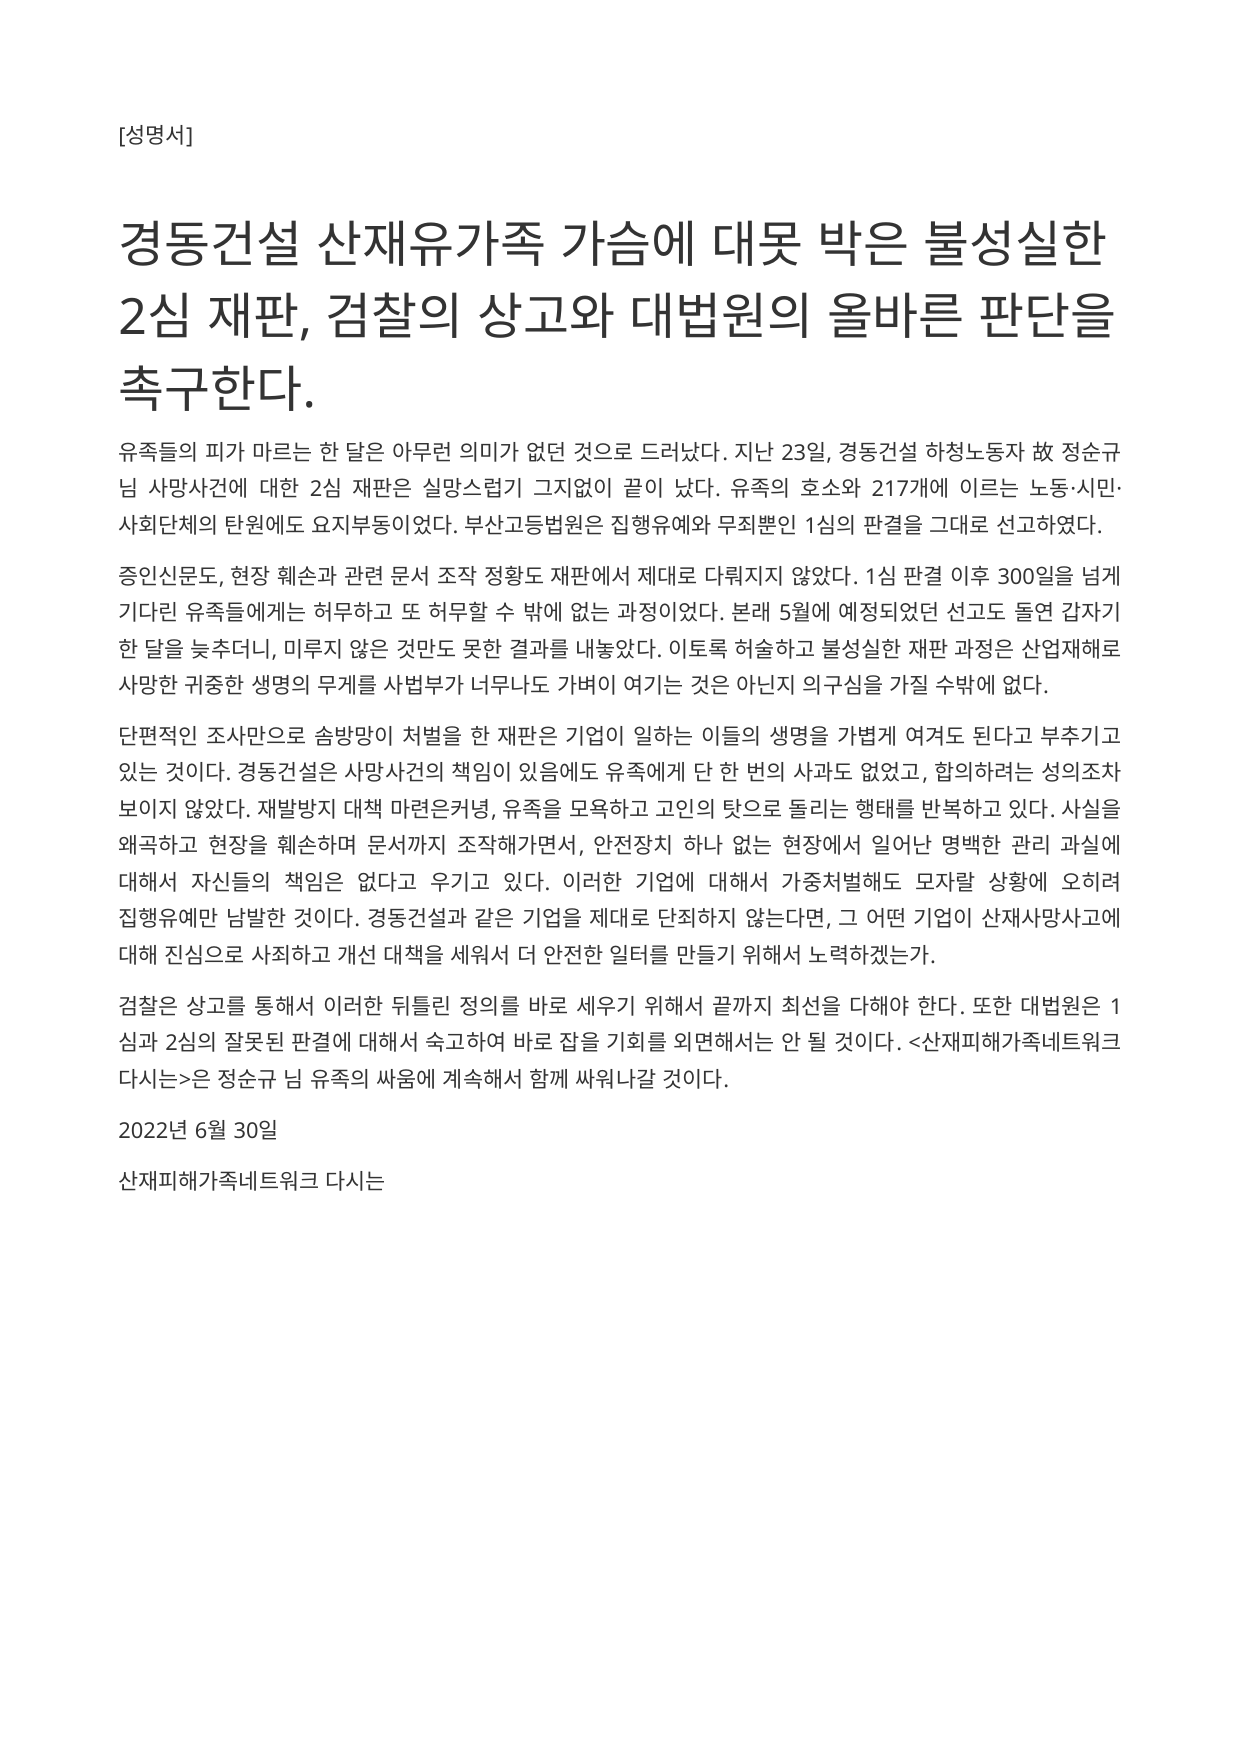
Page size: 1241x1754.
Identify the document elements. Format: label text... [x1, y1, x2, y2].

text 2022년 6월 30일 [118, 1113, 1122, 1144]
text [성명서] [118, 118, 1122, 150]
text 증인신문도, 현장 훼손과 관련 문서 조작 정황도 재판에서 제대로 다뤄지지 않았다. 1심 판결 이후 300일을 넘게 기다린 유족들에게는 허무하고 또 허무할 수 밖에 없는 과정이었다. 본래 5월에 예정되었던 선고도 돌연 갑자기 한 달을 늦추더니, 미루지 않은 것만도 못한 결과를 내놓았다. 이토록 허술하고 불성실한 재판 과정은 산업재해로 사망한 귀중한 생명의 무게를 사법부가 너무나도 가벼이 여기는 것은 아닌지 의구심을 가질 수밖에 없다. [118, 559, 1122, 700]
subtitle 경동건설 산재유가족 가슴에 대못 박은 불성실한 2심 재판, 검찰의 상고와 대법원의 올바른 판단을 촉구한다. [118, 204, 1122, 422]
text 산재피해가족네트워크 다시는 [118, 1164, 1122, 1195]
text 단편적인 조사만으로 솜방망이 처벌을 한 재판은 기업이 일하는 이들의 생명을 가볍게 여겨도 된다고 부추기고 있는 것이다. 경동건설은 사망사건의 책임이 있음에도 유족에게 단 한 번의 사과도 없었고, 합의하려는 성의조차 보이지 않았다. 재발방지 대책 마련은커녕, 유족을 모욕하고 고인의 탓으로 돌리는 행태를 반복하고 있다. 사실을 왜곡하고 현장을 훼손하며 문서까지 조작해가면서, 안전장치 하나 없는 현장에서 일어난 명백한 관리 과실에 대해서 자신들의 책임은 없다고 우기고 있다. 이러한 기업에 대해서 가중처벌해도 모자랄 상황에 오히려 집행유예만 남발한 것이다. 경동건설과 같은 기업을 제대로 단죄하지 않는다면, 그 어떤 기업이 산재사망사고에 대해 진심으로 사죄하고 개선 대책을 세워서 더 안전한 일터를 만들기 위해서 노력하겠는가. [118, 719, 1122, 969]
text 검찰은 상고를 통해서 이러한 뒤틀린 정의를 바로 세우기 위해서 끝까지 최선을 다해야 한다. 또한 대법원은 1심과 2심의 잘못된 판결에 대해서 숙고하여 바로 잡을 기회를 외면해서는 안 될 것이다. <산재피해가족네트워크 다시는>은 정순규 님 유족의 싸움에 계속해서 함께 싸워나갈 것이다. [118, 989, 1122, 1093]
text 유족들의 피가 마르는 한 달은 아무런 의미가 없던 것으로 드러났다. 지난 23일, 경동건설 하청노동자 故 정순규 님 사망사건에 대한 2심 재판은 실망스럽기 그지없이 끝이 났다. 유족의 호소와 217개에 이르는 노동·시민·사회단체의 탄원에도 요지부동이었다. 부산고등법원은 집행유예와 무죄뿐인 1심의 판결을 그대로 선고하였다. [118, 435, 1122, 539]
